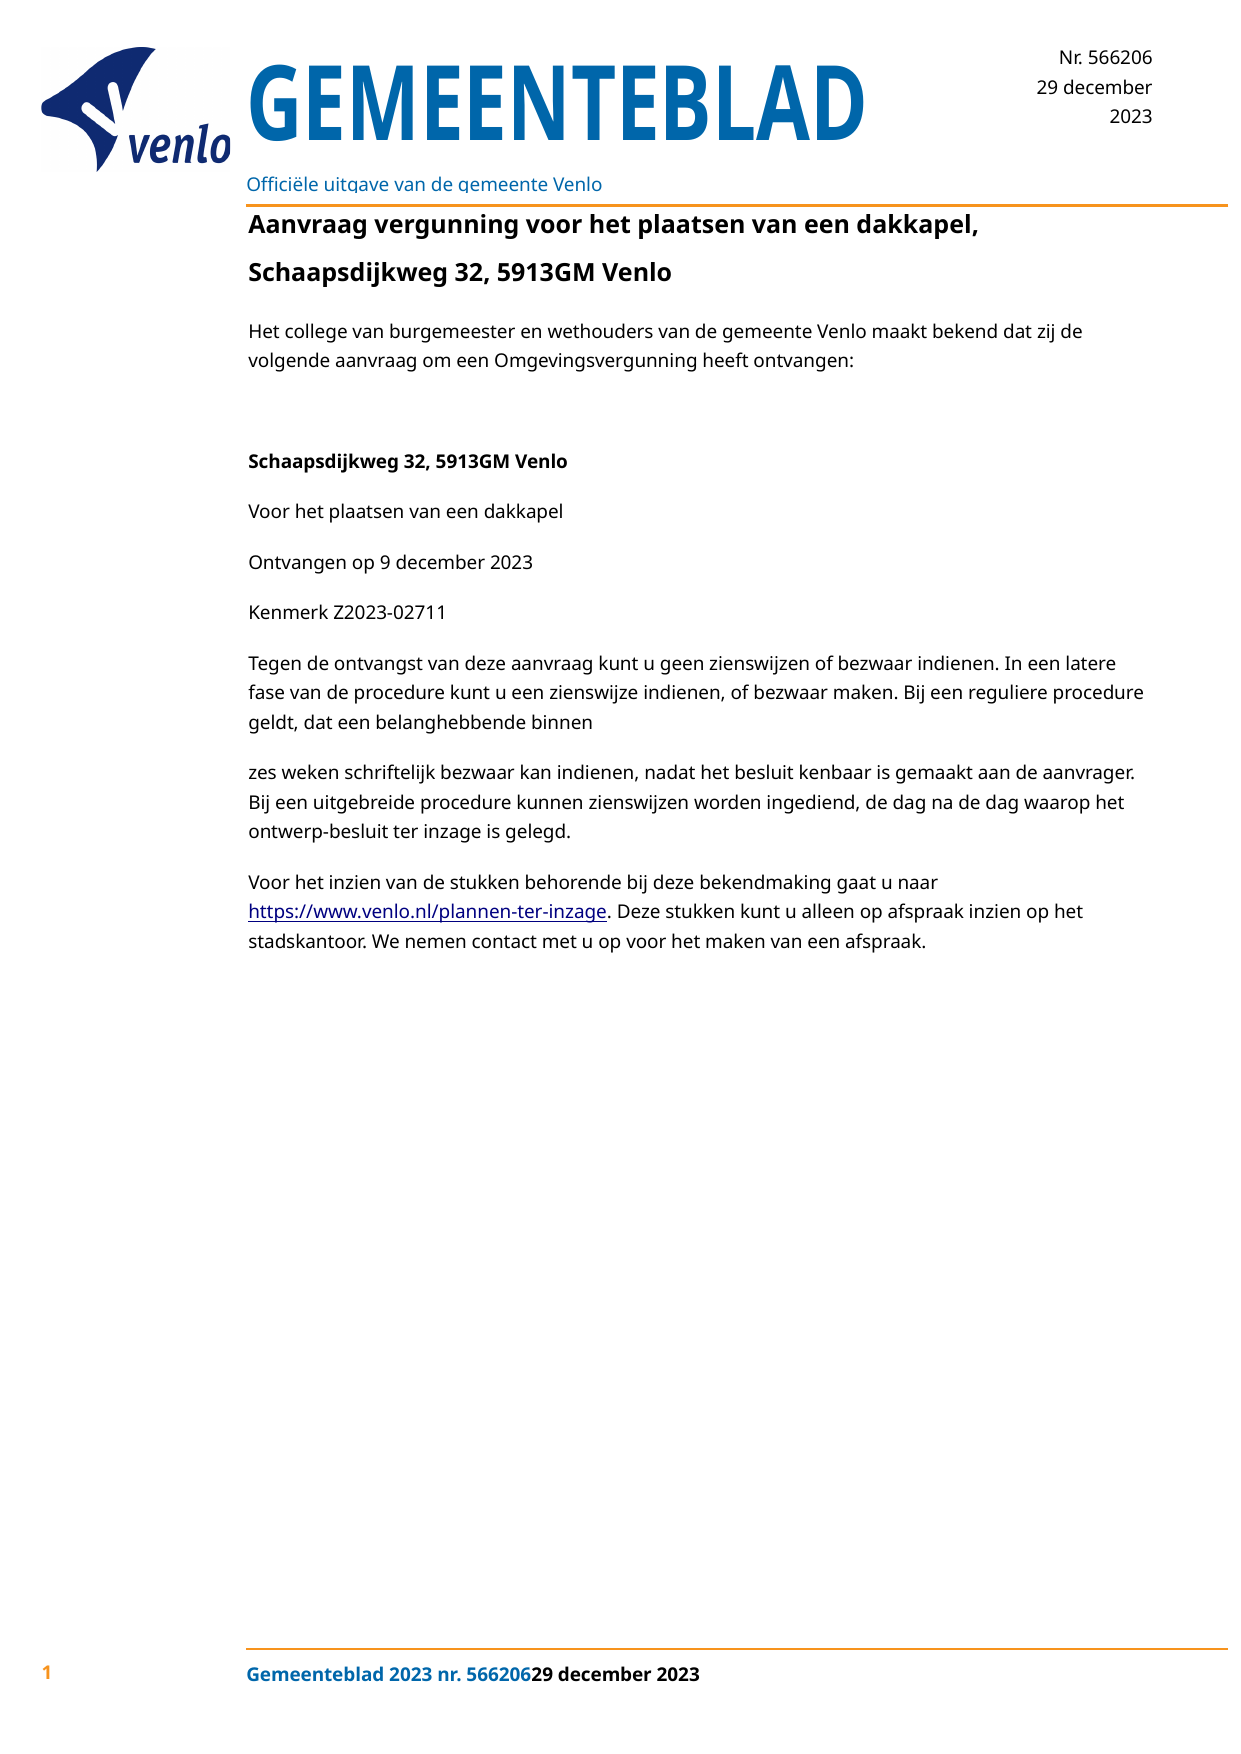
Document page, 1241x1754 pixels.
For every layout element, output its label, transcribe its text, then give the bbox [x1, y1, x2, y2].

text Schaapsdijkweg 32, 5913GM Venlo [248, 448, 1152, 474]
text Aanvraag vergunning voor het plaatsen van een dakkapel, Schaapsdijkweg 32, 5913GM Venlo [248, 207, 1152, 288]
picture [41, 47, 231, 172]
text zes weken schriftelijk bezwaar kan indienen, nadat het besluit kenbaar is gemaakt aan de aanvrager. Bij een uitgebreide procedure kunnen zienswijzen worden ingediend, de dag na de dag waarop het ontwerp-besluit ter inzage is gelegd. [248, 759, 1152, 844]
text Kenmerk Z2023-02711 [248, 599, 1152, 625]
text Tegen de ontvangst van deze aanvraag kunt u geen zienswijzen of bezwaar indienen. In een latere fase van de procedure kunt u een zienswijze indienen, of bezwaar maken. Bij een reguliere procedure geldt, dat een belanghebbende binnen [248, 650, 1152, 735]
text Voor het inzien van de stukken behorende bij deze bekendmaking gaat u naar https://www.venlo.nl/plannen-ter-inzage. Deze stukken kunt u alleen op afspraak inzien op het stadskantoor. We nemen contact met u op voor het maken van een afspraak. [248, 869, 1152, 954]
text Voor het plaatsen van een dakkapel [248, 499, 1152, 524]
text Ontvangen op 9 december 2023 [248, 549, 1152, 575]
text Het college van burgemeester en wethouders van de gemeente Venlo maakt bekend dat zij de volgende aanvraag om een Omgevingsvergunning heeft ontvangen: [248, 318, 1152, 373]
